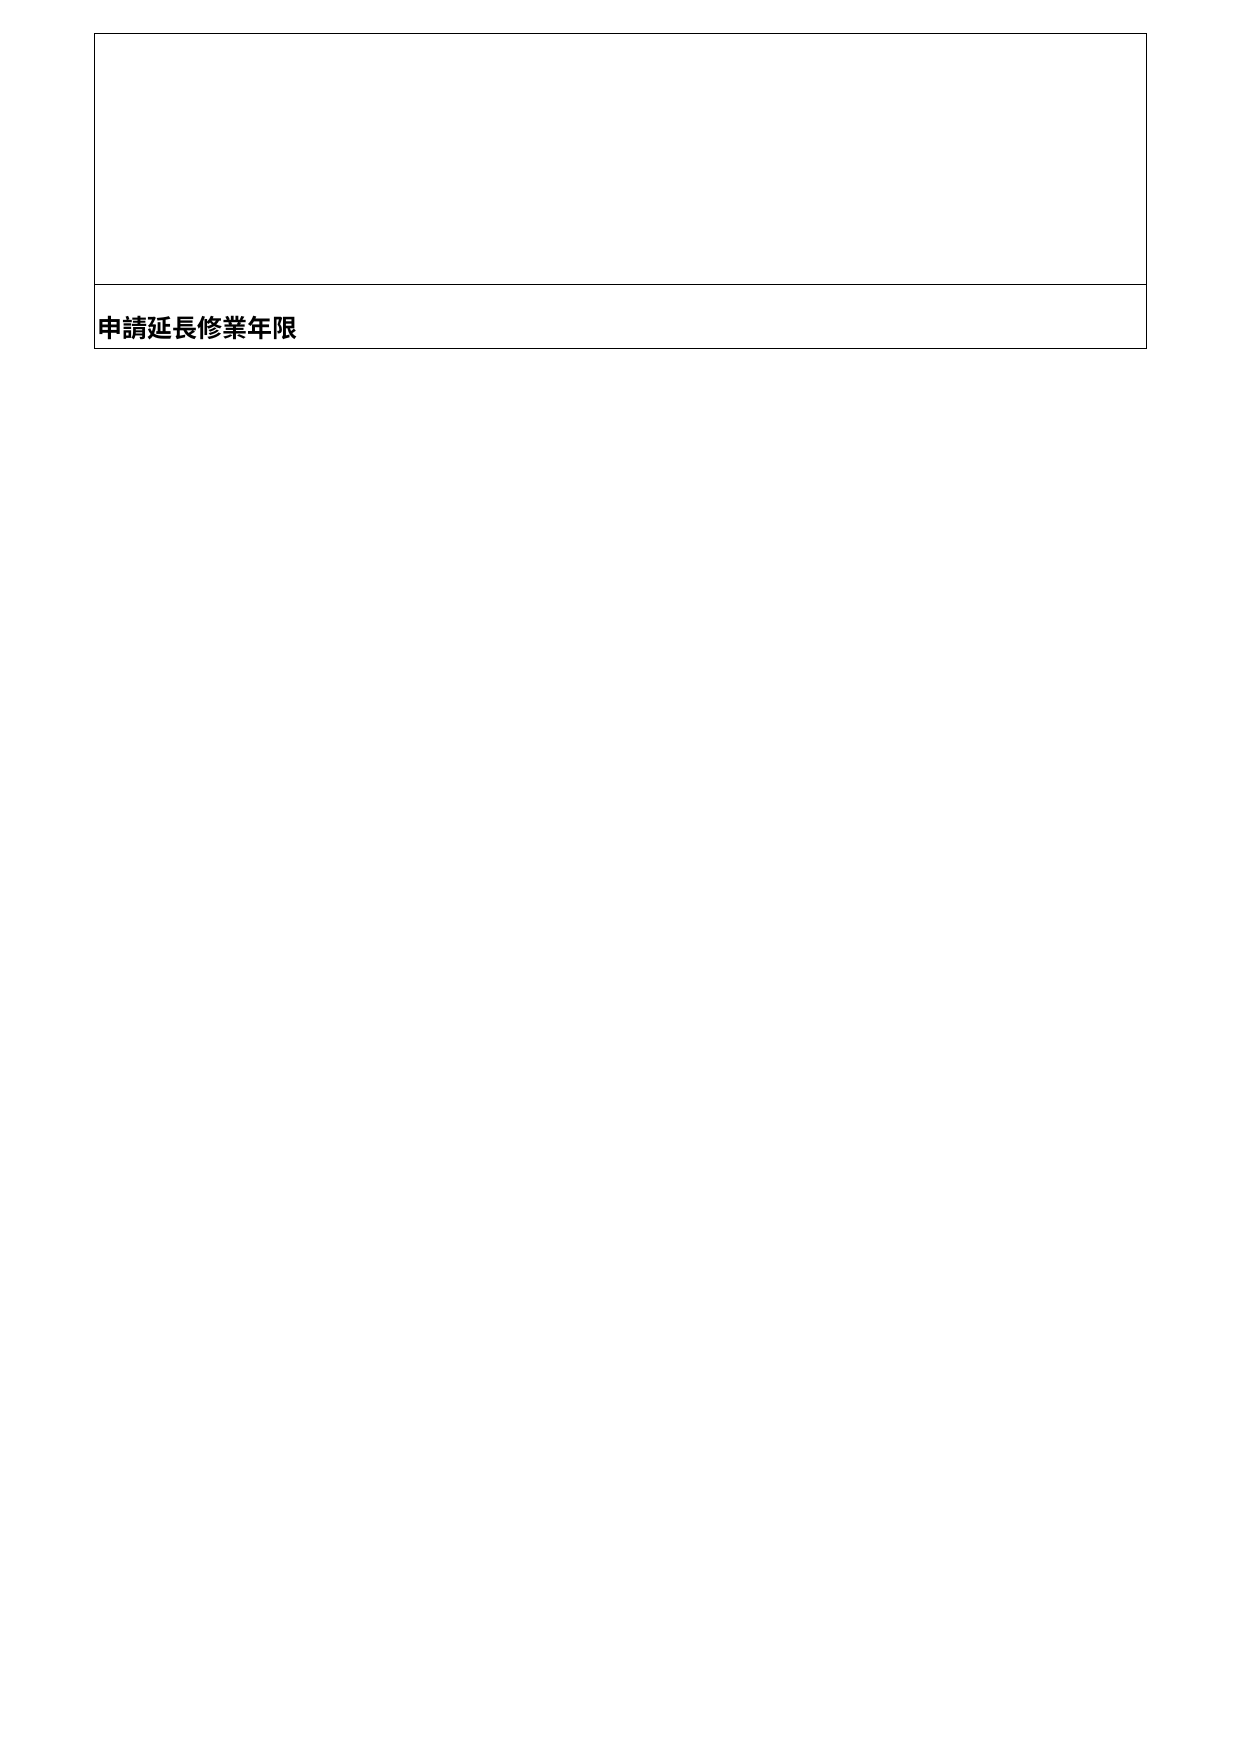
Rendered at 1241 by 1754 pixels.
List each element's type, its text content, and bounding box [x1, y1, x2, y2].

table_cell [95, 34, 1146, 284]
table_cell 申請延長修業年限 [95, 285, 1146, 348]
